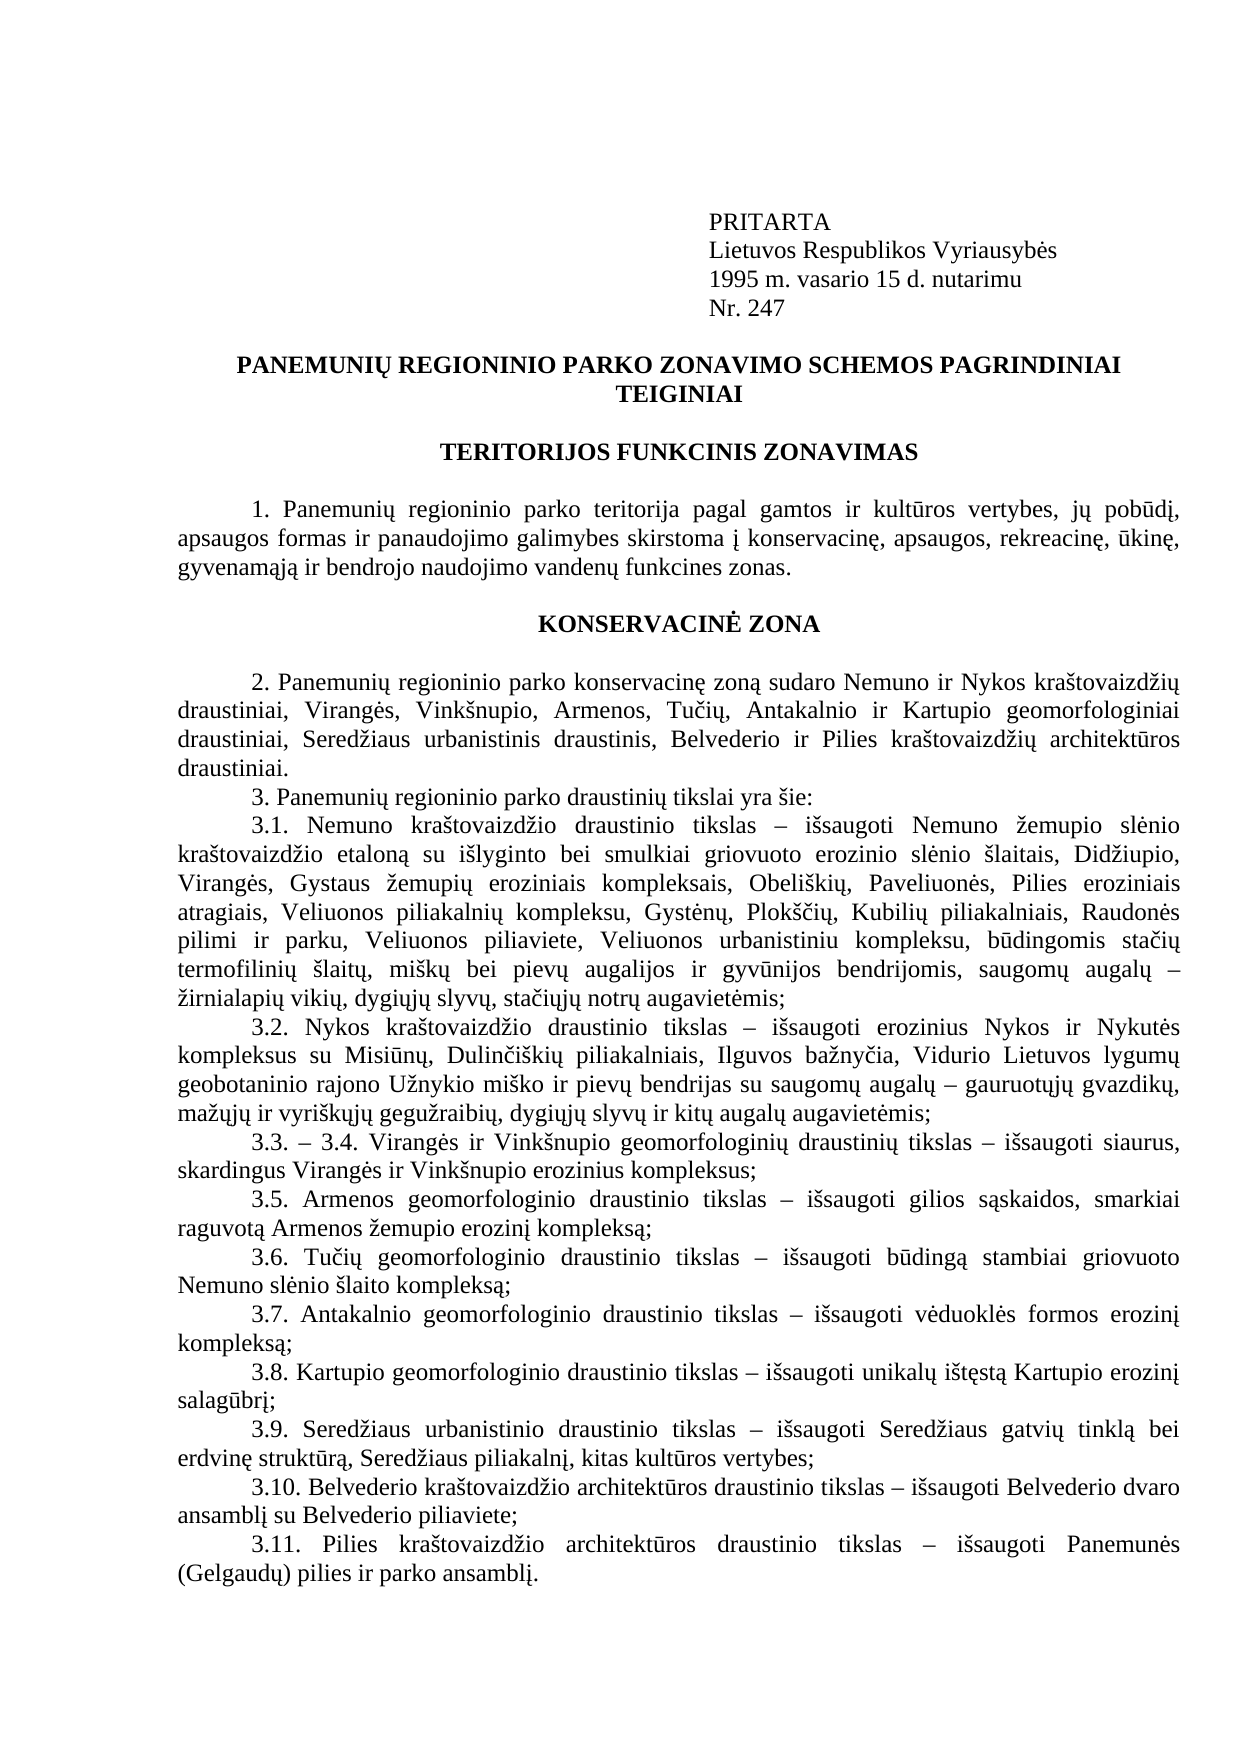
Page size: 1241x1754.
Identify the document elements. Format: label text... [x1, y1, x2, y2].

text 3.6. Tučių geomorfologinio draustinio tikslas – išsaugoti būdingą stambiai griovuoto Nemuno slėnio šlaito kompleksą; [177, 1242, 1181, 1299]
text 2. Panemunių regioninio parko konservacinę zoną sudaro Nemuno ir Nykos kraštovaizdžių draustiniai, Virangės, Vinkšnupio, Armenos, Tučių, Antakalnio ir Kartupio geomorfologiniai draustiniai, Seredžiaus urbanistinis draustinis, Belvederio ir Pilies kraštovaizdžių architektūros draustiniai. [177, 667, 1181, 782]
text 3.10. Belvederio kraštovaizdžio architektūros draustinio tikslas – išsaugoti Belvederio dvaro ansamblį su Belvederio piliaviete; [177, 1472, 1181, 1529]
text TEIGINIAI [177, 379, 1181, 408]
text KONSERVACINĖ ZONA [177, 609, 1181, 638]
text TERITORIJOS FUNKCINIS ZONAVIMAS [177, 437, 1181, 465]
text Nr. 247 [177, 293, 1181, 322]
text 3.2. Nykos kraštovaizdžio draustinio tikslas – išsaugoti erozinius Nykos ir Nykutės kompleksus su Misiūnų, Dulinčiškių piliakalniais, Ilguvos bažnyčia, Vidurio Lietuvos lygumų geobotaninio rajono Užnykio miško ir pievų bendrijas su saugomų augalų – gauruotųjų gvazdikų, mažųjų ir vyriškųjų gegužraibių, dygiųjų slyvų ir kitų augalų augavietėmis; [177, 1012, 1181, 1127]
text 3. Panemunių regioninio parko draustinių tikslai yra šie: [177, 782, 1181, 810]
text 3.7. Antakalnio geomorfologinio draustinio tikslas – išsaugoti vėduoklės formos erozinį kompleksą; [177, 1299, 1181, 1357]
text 1995 m. vasario 15 d. nutarimu [177, 264, 1181, 293]
text 3.1. Nemuno kraštovaizdžio draustinio tikslas – išsaugoti Nemuno žemupio slėnio kraštovaizdžio etaloną su išlyginto bei smulkiai griovuoto erozinio slėnio šlaitais, Didžiupio, Virangės, Gystaus žemupių eroziniais kompleksais, Obeliškių, Paveliuonės, Pilies eroziniais atragiais, Veliuonos piliakalnių kompleksu, Gystėnų, Plokščių, Kubilių piliakalniais, Raudonės pilimi ir parku, Veliuonos piliaviete, Veliuonos urbanistiniu kompleksu, būdingomis stačių termofilinių šlaitų, miškų bei pievų augalijos ir gyvūnijos bendrijomis, saugomų augalų – žirnialapių vikių, dygiųjų slyvų, stačiųjų notrų augavietėmis; [177, 810, 1181, 1012]
text 3.5. Armenos geomorfologinio draustinio tikslas – išsaugoti gilios sąskaidos, smarkiai raguvotą Armenos žemupio erozinį kompleksą; [177, 1184, 1181, 1242]
text 1. Panemunių regioninio parko teritorija pagal gamtos ir kultūros vertybes, jų pobūdį, apsaugos formas ir panaudojimo galimybes skirstoma į konservacinę, apsaugos, rekreacinę, ūkinę, gyvenamąją ir bendrojo naudojimo vandenų funkcines zonas. [177, 494, 1181, 580]
text 3.3. – 3.4. Virangės ir Vinkšnupio geomorfologinių draustinių tikslas – išsaugoti siaurus, skardingus Virangės ir Vinkšnupio erozinius kompleksus; [177, 1127, 1181, 1184]
text PRITARTA [177, 207, 1181, 235]
text 3.9. Seredžiaus urbanistinio draustinio tikslas – išsaugoti Seredžiaus gatvių tinklą bei erdvinę struktūrą, Seredžiaus piliakalnį, kitas kultūros vertybes; [177, 1414, 1181, 1472]
text Lietuvos Respublikos Vyriausybės [177, 235, 1181, 264]
text PANEMUNIŲ REGIONINIO PARKO ZONAVIMO SCHEMOS PAGRINDINIAI [177, 350, 1181, 379]
text 3.8. Kartupio geomorfologinio draustinio tikslas – išsaugoti unikalų ištęstą Kartupio erozinį salagūbrį; [177, 1357, 1181, 1414]
text 3.11. Pilies kraštovaizdžio architektūros draustinio tikslas – išsaugoti Panemunės (Gelgaudų) pilies ir parko ansamblį. [177, 1529, 1181, 1587]
